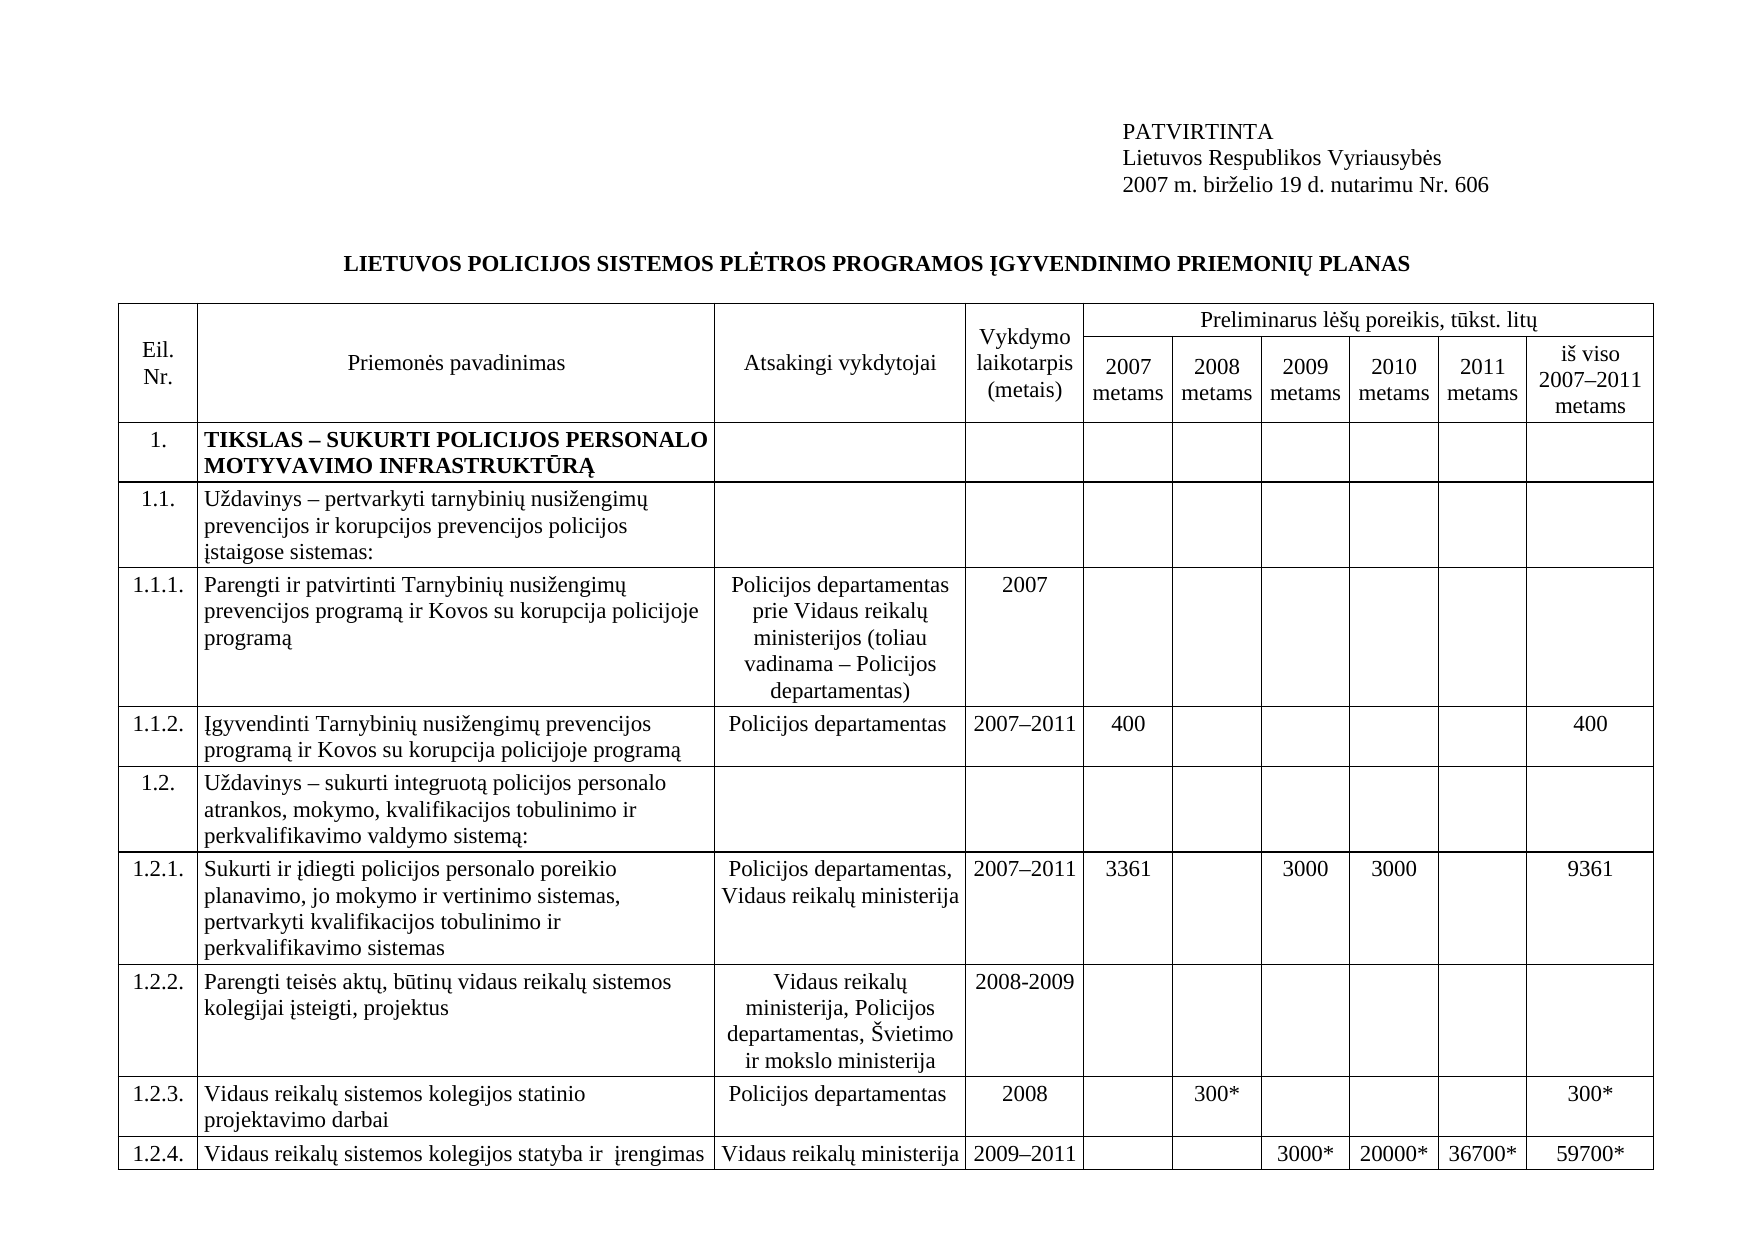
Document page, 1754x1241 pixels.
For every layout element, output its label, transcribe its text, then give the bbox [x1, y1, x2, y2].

table_cell 2011 metams [1439, 337, 1526, 422]
table_cell [1439, 568, 1526, 706]
table_cell 2007–2011 [966, 853, 1083, 964]
table_cell [1173, 707, 1261, 766]
table_cell [1262, 707, 1349, 766]
table_cell [1262, 568, 1349, 706]
table_cell [1262, 965, 1349, 1076]
table_cell [1527, 767, 1653, 851]
table_cell [715, 483, 965, 567]
table_cell [966, 483, 1083, 567]
table_cell [1527, 483, 1653, 567]
table_cell 400 [1527, 707, 1653, 766]
table_cell [1173, 767, 1261, 851]
table_cell [1173, 483, 1261, 567]
table_cell [1084, 483, 1172, 567]
table_cell Vidaus reikalų ministerija, Policijos departamentas, Švietimo ir mokslo ministerija [715, 965, 965, 1076]
table_cell 2008 [966, 1077, 1083, 1136]
text PATVIRTINTA Lietuvos Respublikos Vyriausybės 2007 m. birželio 19 d. nutarimu Nr. 606 [1122, 118, 1636, 197]
table_cell [1350, 423, 1438, 481]
table_cell [1527, 423, 1653, 481]
table_cell [1439, 767, 1526, 851]
table_cell 300* [1173, 1077, 1261, 1136]
table_cell [1350, 1077, 1438, 1136]
table_cell 2007–2011 [966, 707, 1083, 766]
table_cell [1350, 767, 1438, 851]
table_cell 36700* [1439, 1137, 1526, 1169]
text LIETUVOS POLICIJOS SISTEMOS PLĖTROS PROGRAMOS ĮGYVENDINIMO PRIEMONIŲ PLANAS [118, 250, 1636, 276]
table_cell [966, 423, 1083, 481]
table_cell 1.2.4. [119, 1137, 197, 1169]
table_cell 1.1. [119, 483, 197, 567]
table_cell [1439, 1077, 1526, 1136]
table_cell [1439, 707, 1526, 766]
table_cell Policijos departamentas [715, 1077, 965, 1136]
table_cell Vidaus reikalų sistemos kolegijos statyba ir įrengimas [198, 1137, 714, 1169]
table_cell 1.2.3. [119, 1077, 197, 1136]
table_cell 20000* [1350, 1137, 1438, 1169]
table_cell [1350, 965, 1438, 1076]
table_cell [1084, 965, 1172, 1076]
table_cell 2009 metams [1262, 337, 1349, 422]
table_cell [966, 767, 1083, 851]
table_cell 1.1.1. [119, 568, 197, 706]
table_cell [715, 767, 965, 851]
table_cell Policijos departamentas prie Vidaus reikalų ministerijos (toliau vadinama – Policijos departamentas) [715, 568, 965, 706]
table_cell Vidaus reikalų ministerija [715, 1137, 965, 1169]
table_cell 1.2. [119, 767, 197, 851]
table_cell [1439, 853, 1526, 964]
table_cell [1084, 423, 1172, 481]
table_cell 1. [119, 423, 197, 481]
table_cell [1173, 423, 1261, 481]
table_cell 59700* [1527, 1137, 1653, 1169]
table_cell 3361 [1084, 853, 1172, 964]
table_cell [1084, 767, 1172, 851]
table_cell iš viso 2007–2011 metams [1527, 337, 1653, 422]
table_cell [1173, 853, 1261, 964]
table_cell 2007 metams [1084, 337, 1172, 422]
table_cell 400 [1084, 707, 1172, 766]
table_cell [1084, 1137, 1172, 1169]
table_cell 2008-2009 [966, 965, 1083, 1076]
table_cell Policijos departamentas, Vidaus reikalų ministerija [715, 853, 965, 964]
table_cell Policijos departamentas [715, 707, 965, 766]
table_header Preliminarus lėšų poreikis, tūkst. litų [1084, 304, 1653, 336]
table_cell [1527, 568, 1653, 706]
table_cell 1.1.2. [119, 707, 197, 766]
table_cell [1084, 568, 1172, 706]
table_cell [1262, 423, 1349, 481]
table_cell [1262, 483, 1349, 567]
table_cell [1173, 1137, 1261, 1169]
table_cell [1527, 965, 1653, 1076]
table_cell Uždavinys – pertvarkyti tarnybinių nusižengimų prevencijos ir korupcijos prevencijos policijos įstaigose sistemas: [198, 483, 714, 567]
table_cell [1439, 965, 1526, 1076]
table_cell [1084, 1077, 1172, 1136]
table_cell 1.2.1. [119, 853, 197, 964]
table_header Vykdymo laikotarpis (metais) [966, 304, 1083, 422]
table_cell [715, 423, 965, 481]
table_cell 300* [1527, 1077, 1653, 1136]
table_header Eil. Nr. [119, 304, 197, 422]
table_cell Uždavinys – sukurti integruotą policijos personalo atrankos, mokymo, kvalifikacijos tobulinimo ir perkvalifikavimo valdymo sistemą: [198, 767, 714, 851]
table_cell Vidaus reikalų sistemos kolegijos statinio projektavimo darbai [198, 1077, 714, 1136]
table_cell 3000* [1262, 1137, 1349, 1169]
table_cell 2008 metams [1173, 337, 1261, 422]
table_cell 9361 [1527, 853, 1653, 964]
table_cell Sukurti ir įdiegti policijos personalo poreikio planavimo, jo mokymo ir vertinimo sistemas, pertvarkyti kvalifikacijos tobulinimo ir perkvalifikavimo sistemas [198, 853, 714, 964]
table_cell [1262, 1077, 1349, 1136]
table_cell [1173, 965, 1261, 1076]
table_cell [1173, 568, 1261, 706]
table_cell [1439, 423, 1526, 481]
table_cell Įgyvendinti Tarnybinių nusižengimų prevencijos programą ir Kovos su korupcija policijoje programą [198, 707, 714, 766]
table_cell 2010 metams [1350, 337, 1438, 422]
table_cell 1.2.2. [119, 965, 197, 1076]
table_cell [1350, 568, 1438, 706]
table_cell 2007 [966, 568, 1083, 706]
table_header Atsakingi vykdytojai [715, 304, 965, 422]
table_cell 2009–2011 [966, 1137, 1083, 1169]
table_cell Parengti teisės aktų, būtinų vidaus reikalų sistemos kolegijai įsteigti, projektus [198, 965, 714, 1076]
table_cell [1350, 483, 1438, 567]
table_cell TIKSLAS – sukurti policijos personalo motyvavimo infrastruktūrą [198, 423, 714, 481]
table_cell [1262, 767, 1349, 851]
table_cell [1439, 483, 1526, 567]
table_cell Parengti ir patvirtinti Tarnybinių nusižengimų prevencijos programą ir Kovos su korupcija policijoje programą [198, 568, 714, 706]
table_cell 3000 [1350, 853, 1438, 964]
table_header Priemonės pavadinimas [198, 304, 714, 422]
table_cell [1350, 707, 1438, 766]
table_cell 3000 [1262, 853, 1349, 964]
